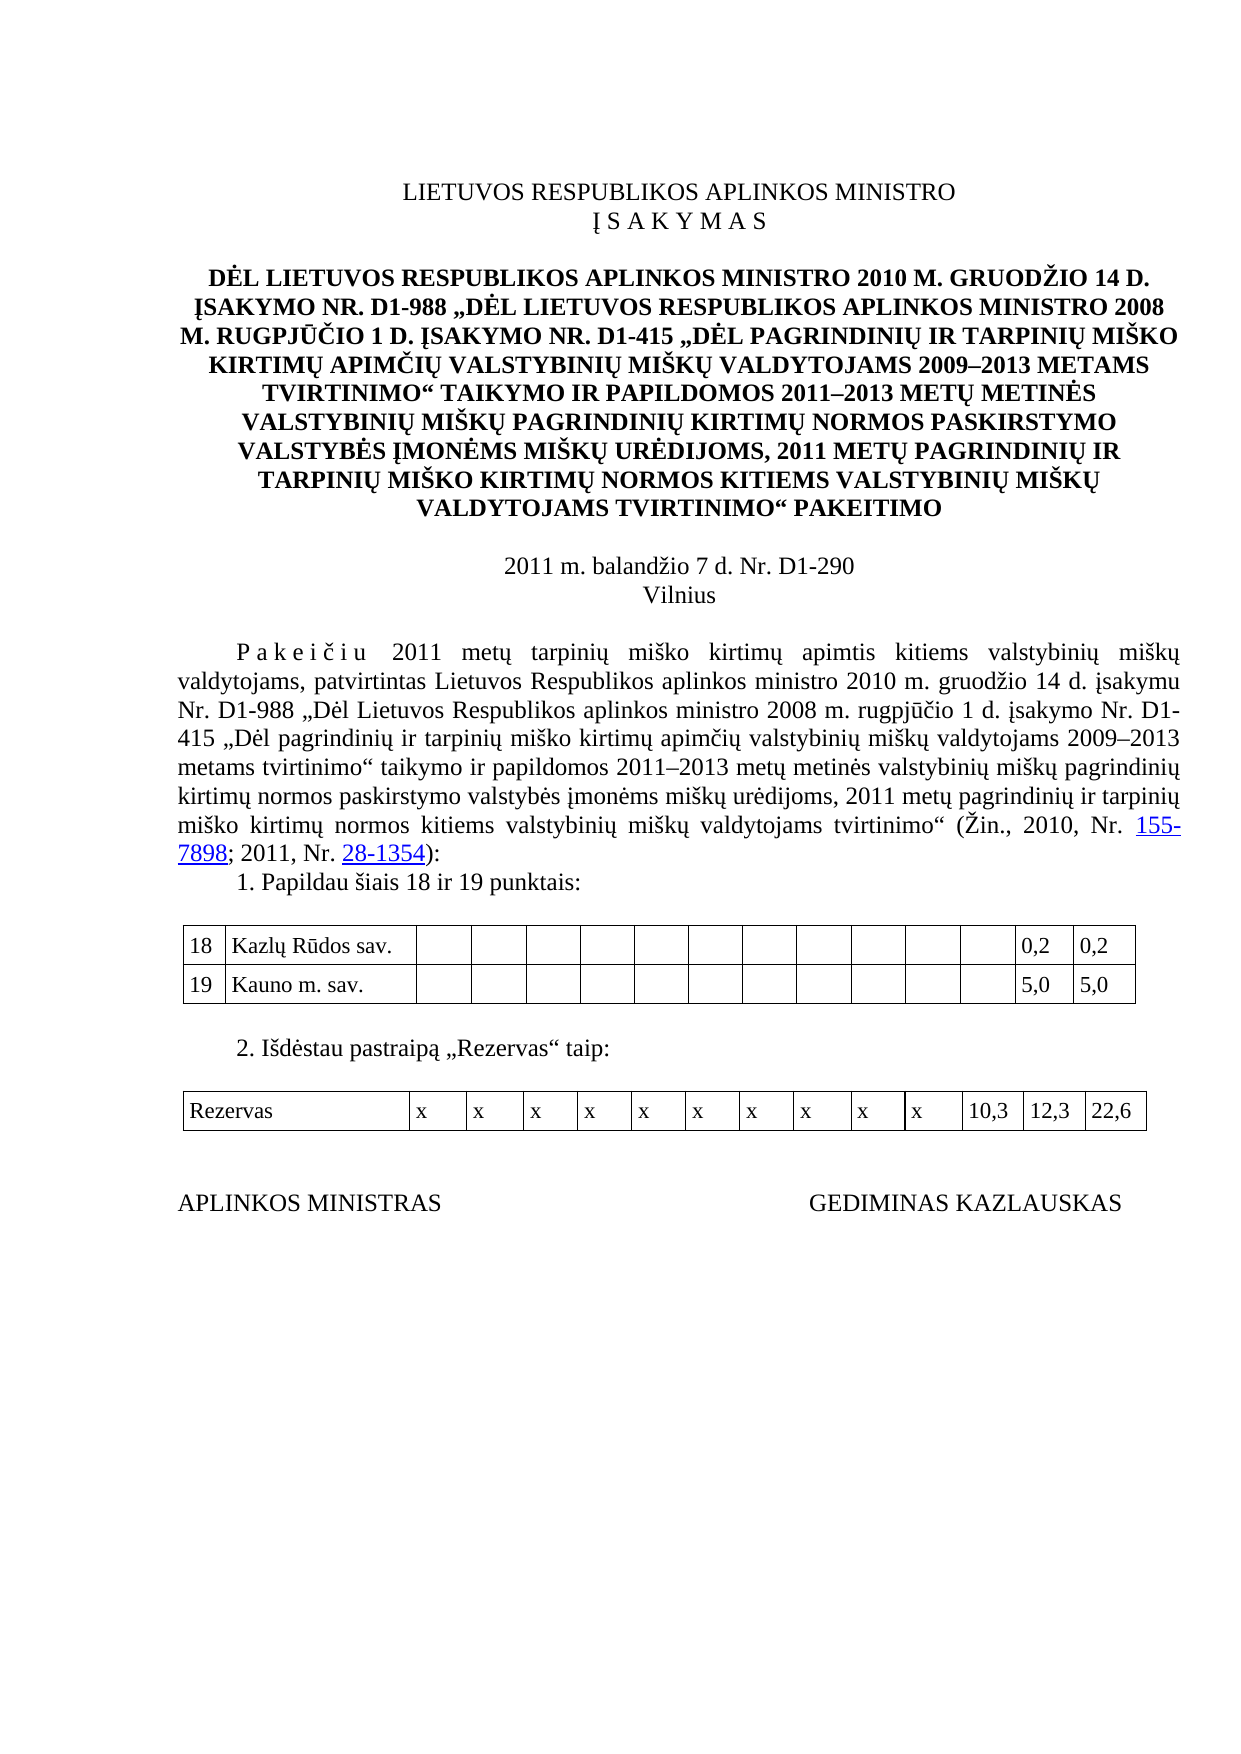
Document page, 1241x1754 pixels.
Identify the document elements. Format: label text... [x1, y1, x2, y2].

table_header 10,3 [963, 1092, 1023, 1130]
table_header [581, 926, 634, 964]
table_header x [632, 1092, 685, 1130]
table_header x [740, 1092, 793, 1130]
table_header [906, 926, 960, 964]
table_cell 19 [184, 965, 225, 1003]
table_header 12,3 [1024, 1092, 1085, 1130]
table_cell 5,0 [1016, 965, 1073, 1003]
table_header 22,6 [1086, 1092, 1146, 1130]
table_header 18 [184, 926, 225, 964]
text 2011 m. balandžio 7 d. Nr. D1-290 [177, 551, 1181, 580]
table_header x [686, 1092, 739, 1130]
table_cell [961, 965, 1015, 1003]
text DĖL Lietuvos Respublikos Aplinkos ministro 2010 m. gruodžio 14 d. Įsakymo Nr. D1-988 „DĖL Lietuvos Respublikos Aplinkos ministro 2008 M. rugpjūčio 1 d. įsakymo Nr. d1-415 „Dėl pagrindinių ir tarpinių miško kirtimų apimčių valstybinių miškų valdytojams 2009–2013 metams tvirtinimo“ taikymo ir papildomos 2011–2013 metų metinės valstybinių miškų pagrindinių kirtimų normos paskirstymo valstybės įmonėms miškų urėdijoms, 2011 metų pagrindinių ir tarpinių miško kirtimų NORMOS kitiems valstybinių miškų valdytojams tvirtinimo“ pakeitimo [177, 263, 1181, 522]
table_header 0,2 [1016, 926, 1073, 964]
text 1. Papildau šiais 18 ir 19 punktais: [177, 867, 1181, 896]
text Aplinkos ministras Gediminas Kazlauskas [177, 1188, 1181, 1217]
table_header x [906, 1092, 962, 1130]
table_header x [524, 1092, 577, 1130]
table_header [743, 926, 796, 964]
table_header [797, 926, 851, 964]
table_cell [635, 965, 688, 1003]
table_cell [417, 965, 471, 1003]
table_header 0,2 [1074, 926, 1135, 964]
table_cell [743, 965, 796, 1003]
text Pakeičiu 2011 metų tarpinių miško kirtimų apimtis kitiems valstybinių miškų valdytojams, patvirtintas Lietuvos Respublikos aplinkos ministro 2010 m. gruodžio 14 d. įsakymu Nr. D1-988 „Dėl Lietuvos Respublikos aplinkos ministro 2008 m. rugpjūčio 1 d. įsakymo Nr. D1-415 „Dėl pagrindinių ir tarpinių miško kirtimų apimčių valstybinių miškų valdytojams 2009–2013 metams tvirtinimo“ taikymo ir papildomos 2011–2013 metų metinės valstybinių miškų pagrindinių kirtimų normos paskirstymo valstybės įmonėms miškų urėdijoms, 2011 metų pagrindinių ir tarpinių miško kirtimų normos kitiems valstybinių miškų valdytojams tvirtinimo“ (Žin., 2010, Nr. 155-7898; 2011, Nr. 28-1354): [177, 637, 1181, 867]
table_header [417, 926, 471, 964]
text LIETUVOS RESPUBLIKOS APLINKOS MINISTRO [177, 177, 1181, 206]
table_header [472, 926, 526, 964]
table_header x [794, 1092, 851, 1130]
table_header [961, 926, 1015, 964]
table_cell 5,0 [1074, 965, 1135, 1003]
table_header [635, 926, 688, 964]
table_header Rezervas [184, 1092, 409, 1130]
table_cell [689, 965, 742, 1003]
text ĮSAKYMAS [177, 206, 1181, 235]
table_header [852, 926, 905, 964]
table_cell [852, 965, 905, 1003]
table_header [689, 926, 742, 964]
text Vilnius [177, 580, 1181, 608]
table_cell Kauno m. sav. [226, 965, 416, 1003]
table_header [527, 926, 580, 964]
table_header x [410, 1092, 466, 1130]
table_header x [467, 1092, 523, 1130]
table_cell [472, 965, 526, 1003]
table_cell [906, 965, 960, 1003]
table_header Kazlų Rūdos sav. [226, 926, 416, 964]
table_cell [527, 965, 580, 1003]
table_cell [581, 965, 634, 1003]
text 2. Išdėstau pastraipą „Rezervas“ taip: [177, 1033, 1181, 1062]
table_header x [852, 1092, 904, 1130]
table_cell [797, 965, 851, 1003]
table_header x [578, 1092, 631, 1130]
